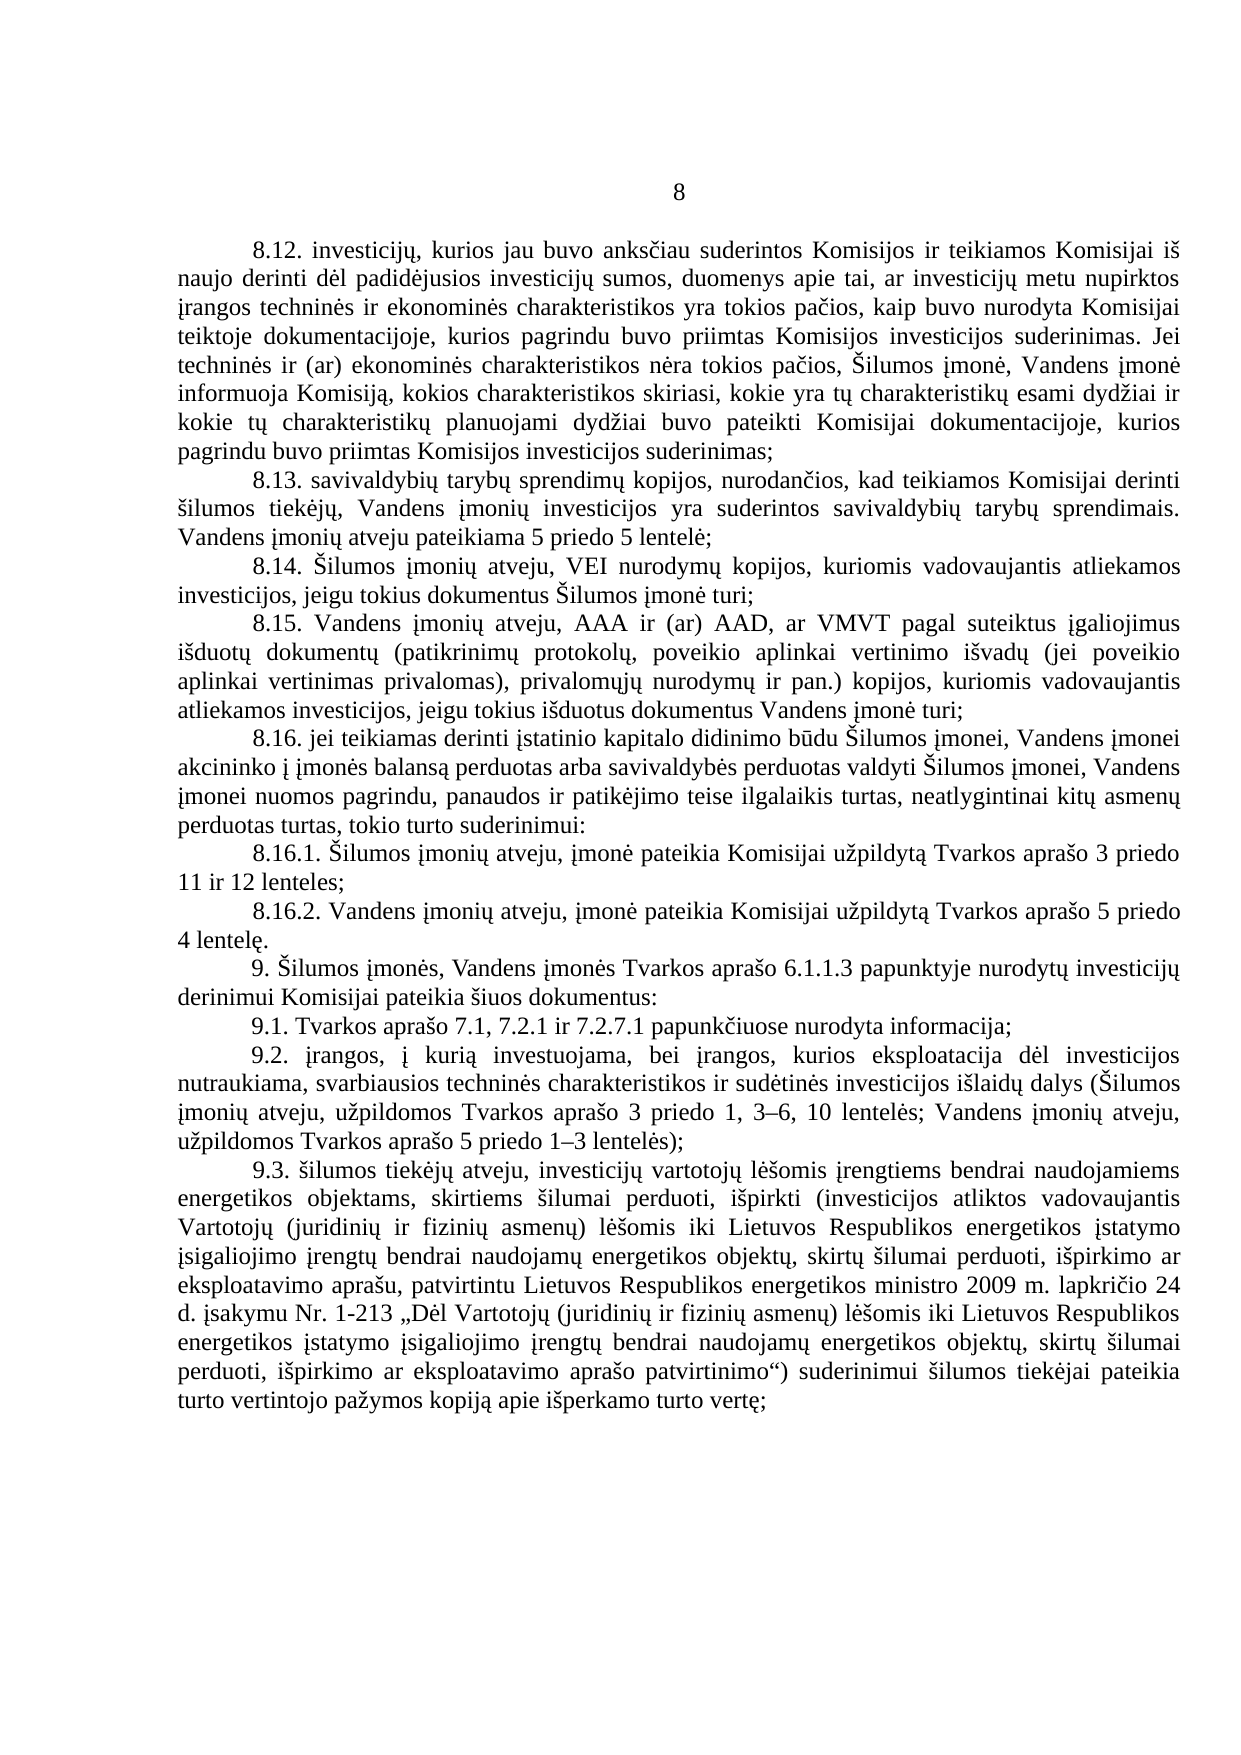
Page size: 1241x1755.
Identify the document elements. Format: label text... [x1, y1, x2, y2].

text 8.16.1. Šilumos įmonių atveju, įmonė pateikia Komisijai užpildytą Tvarkos aprašo 3 priedo 11 ir 12 lenteles; [177, 838, 1181, 896]
text 8.15. Vandens įmonių atveju, AAA ir (ar) AAD, ar VMVT pagal suteiktus įgaliojimus išduotų dokumentų (patikrinimų protokolų, poveikio aplinkai vertinimo išvadų (jei poveikio aplinkai vertinimas privalomas), privalomųjų nurodymų ir pan.) kopijos, kuriomis vadovaujantis atliekamos investicijos, jeigu tokius išduotus dokumentus Vandens įmonė turi; [177, 608, 1181, 723]
text 9. Šilumos įmonės, Vandens įmonės Tvarkos aprašo 6.1.1.3 papunktyje nurodytų investicijų derinimui Komisijai pateikia šiuos dokumentus: [177, 953, 1181, 1011]
text 8.13. savivaldybių tarybų sprendimų kopijos, nurodančios, kad teikiamos Komisijai derinti šilumos tiekėjų, Vandens įmonių investicijos yra suderintos savivaldybių tarybų sprendimais. Vandens įmonių atveju pateikiama 5 priedo 5 lentelė; [177, 465, 1181, 551]
text 9.3. šilumos tiekėjų atveju, investicijų vartotojų lėšomis įrengtiems bendrai naudojamiems energetikos objektams, skirtiems šilumai perduoti, išpirkti (investicijos atliktos vadovaujantis Vartotojų (juridinių ir fizinių asmenų) lėšomis iki Lietuvos Respublikos energetikos įstatymo įsigaliojimo įrengtų bendrai naudojamų energetikos objektų, skirtų šilumai perduoti, išpirkimo ar eksploatavimo aprašu, patvirtintu Lietuvos Respublikos energetikos ministro 2009 m. lapkričio 24 d. įsakymu Nr. 1-213 „Dėl Vartotojų (juridinių ir fizinių asmenų) lėšomis iki Lietuvos Respublikos energetikos įstatymo įsigaliojimo įrengtų bendrai naudojamų energetikos objektų, skirtų šilumai perduoti, išpirkimo ar eksploatavimo aprašo patvirtinimo“) suderinimui šilumos tiekėjai pateikia turto vertintojo pažymos kopiją apie išperkamo turto vertę; [177, 1155, 1181, 1413]
text 8.16.2. Vandens įmonių atveju, įmonė pateikia Komisijai užpildytą Tvarkos aprašo 5 priedo 4 lentelę. [177, 896, 1181, 953]
text 8.14. Šilumos įmonių atveju, VEI nurodymų kopijos, kuriomis vadovaujantis atliekamos investicijos, jeigu tokius dokumentus Šilumos įmonė turi; [177, 551, 1181, 608]
text 8.12. investicijų, kurios jau buvo anksčiau suderintos Komisijos ir teikiamos Komisijai iš naujo derinti dėl padidėjusios investicijų sumos, duomenys apie tai, ar investicijų metu nupirktos įrangos techninės ir ekonominės charakteristikos yra tokios pačios, kaip buvo nurodyta Komisijai teiktoje dokumentacijoje, kurios pagrindu buvo priimtas Komisijos investicijos suderinimas. Jei techninės ir (ar) ekonominės charakteristikos nėra tokios pačios, Šilumos įmonė, Vandens įmonė informuoja Komisiją, kokios charakteristikos skiriasi, kokie yra tų charakteristikų esami dydžiai ir kokie tų charakteristikų planuojami dydžiai buvo pateikti Komisijai dokumentacijoje, kurios pagrindu buvo priimtas Komisijos investicijos suderinimas; [177, 235, 1181, 465]
text 8.16. jei teikiamas derinti įstatinio kapitalo didinimo būdu Šilumos įmonei, Vandens įmonei akcininko į įmonės balansą perduotas arba savivaldybės perduotas valdyti Šilumos įmonei, Vandens įmonei nuomos pagrindu, panaudos ir patikėjimo teise ilgalaikis turtas, neatlygintinai kitų asmenų perduotas turtas, tokio turto suderinimui: [177, 723, 1181, 838]
text 9.2. įrangos, į kurią investuojama, bei įrangos, kurios eksploatacija dėl investicijos nutraukiama, svarbiausios techninės charakteristikos ir sudėtinės investicijos išlaidų dalys (Šilumos įmonių atveju, užpildomos Tvarkos aprašo 3 priedo 1, 3–6, 10 lentelės; Vandens įmonių atveju, užpildomos Tvarkos aprašo 5 priedo 1–3 lentelės); [177, 1040, 1181, 1155]
text 9.1. Tvarkos aprašo 7.1, 7.2.1 ir 7.2.7.1 papunkčiuose nurodyta informacija; [177, 1011, 1181, 1040]
